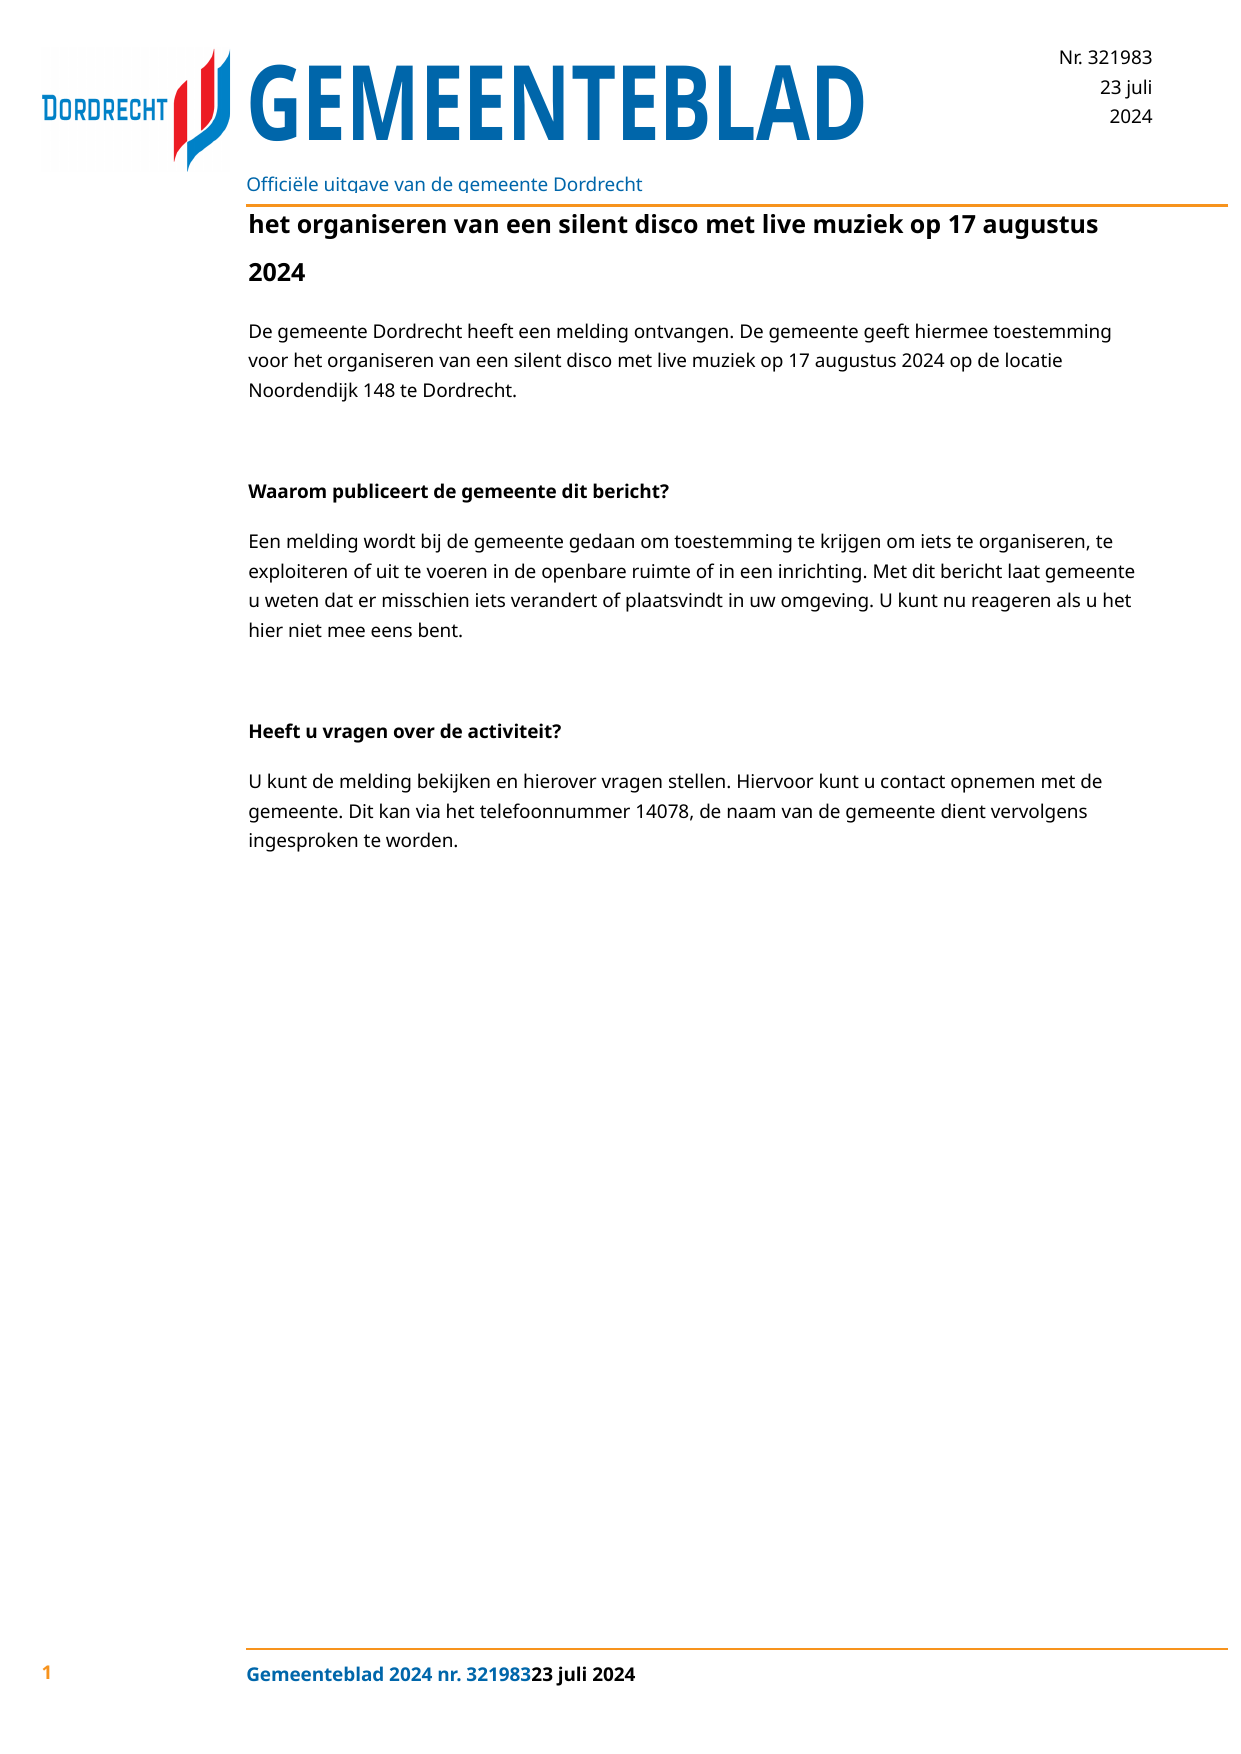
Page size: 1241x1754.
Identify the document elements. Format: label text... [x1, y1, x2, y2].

text Heeft u vragen over de activiteit? [248, 718, 1152, 744]
text Een melding wordt bij de gemeente gedaan om toestemming te krijgen om iets te organiseren, te exploiteren of uit te voeren in de openbare ruimte of in een inrichting. Met dit bericht laat gemeente u weten dat er misschien iets verandert of plaatsvindt in uw omgeving. U kunt nu reageren als u het hier niet mee eens bent. [248, 528, 1152, 643]
picture [41, 47, 231, 172]
text het organiseren van een silent disco met live muziek op 17 augustus 2024 [248, 207, 1152, 288]
text U kunt de melding bekijken en hierover vragen stellen. Hiervoor kunt u contact opnemen met de gemeente. Dit kan via het telefoonnummer 14078, de naam van de gemeente dient vervolgens ingesproken te worden. [248, 768, 1152, 853]
text De gemeente Dordrecht heeft een melding ontvangen. De gemeente geeft hiermee toestemming voor het organiseren van een silent disco met live muziek op 17 augustus 2024 op de locatie Noordendijk 148 te Dordrecht. [248, 318, 1152, 403]
text Waarom publiceert de gemeente dit bericht? [248, 478, 1152, 504]
